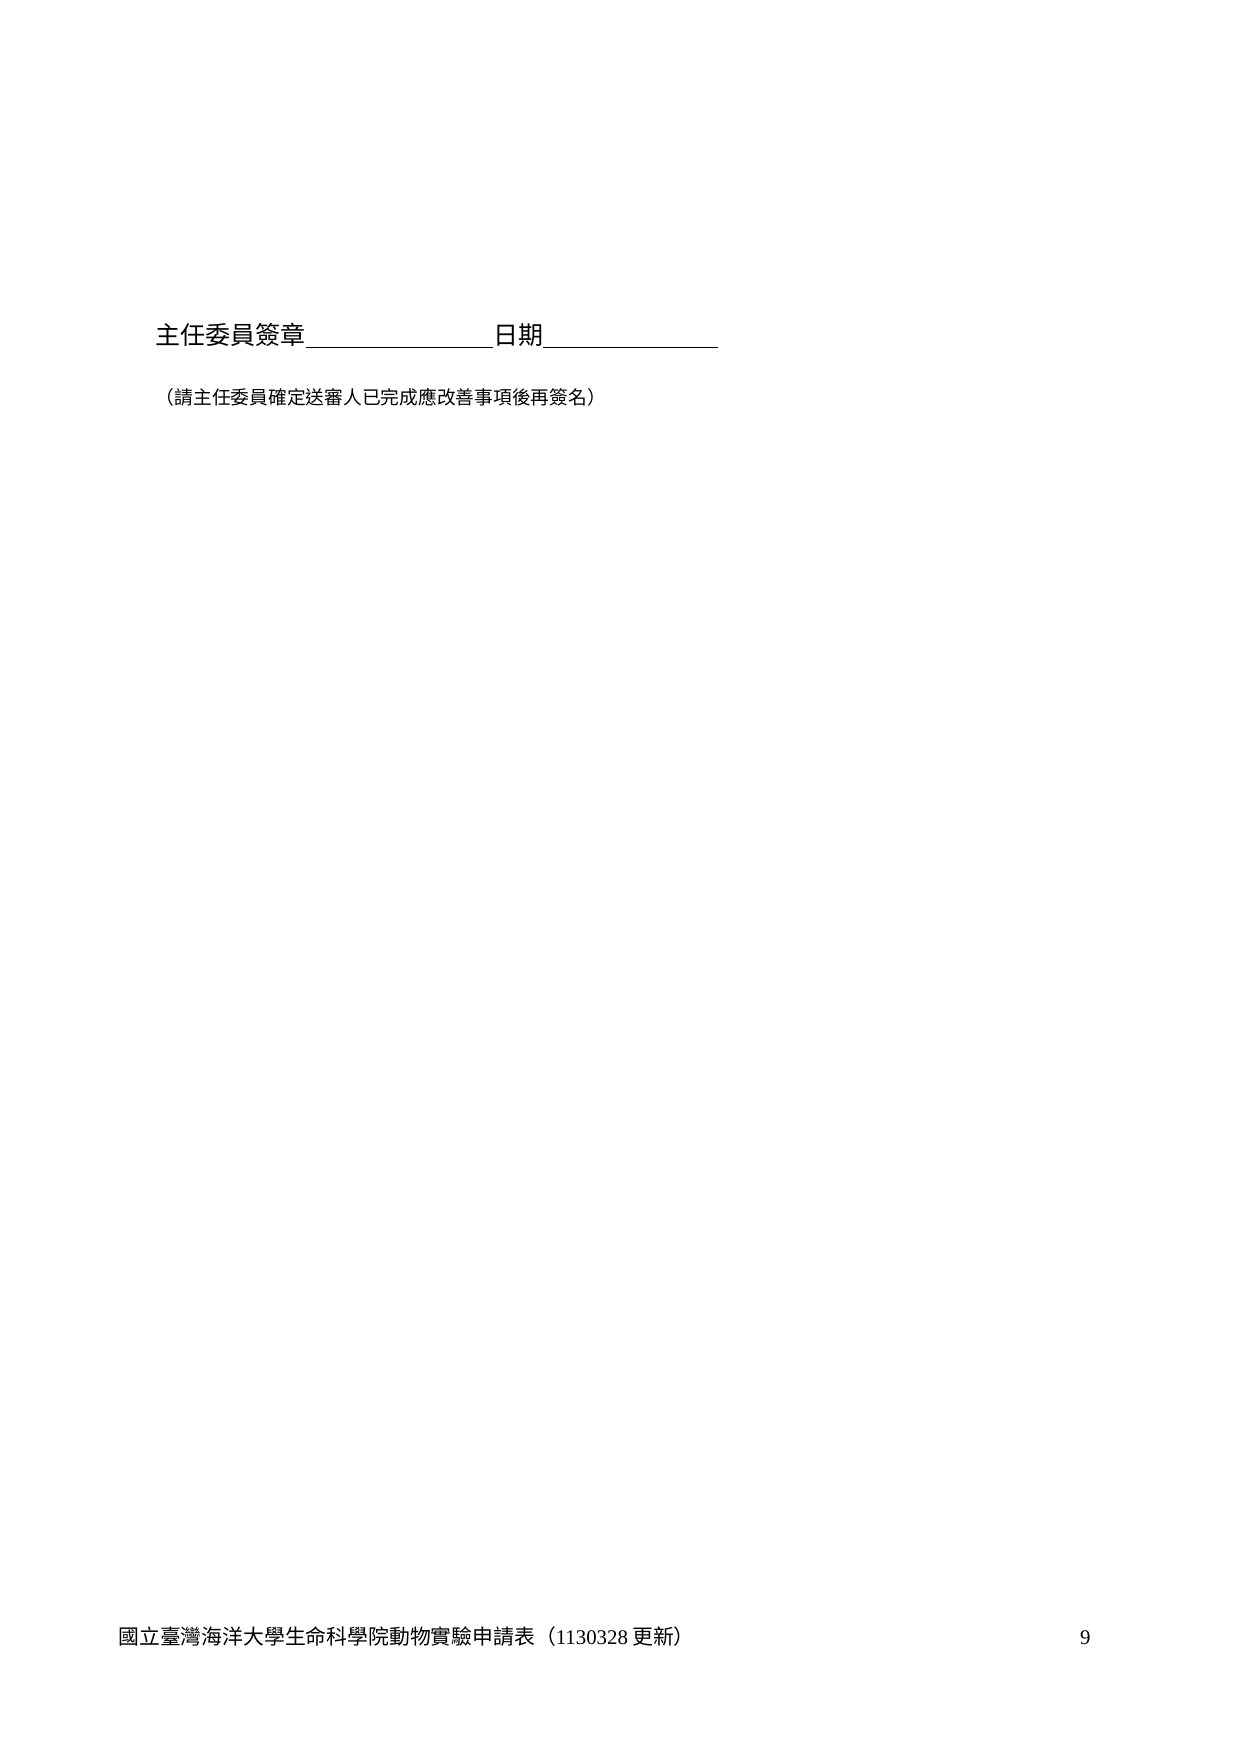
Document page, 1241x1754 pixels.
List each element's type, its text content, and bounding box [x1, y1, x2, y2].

text （請主任委員確定送審人已完成應改善事項後再簽名） [156, 354, 1168, 417]
text 主任委員簽章 日期 [156, 292, 1168, 354]
